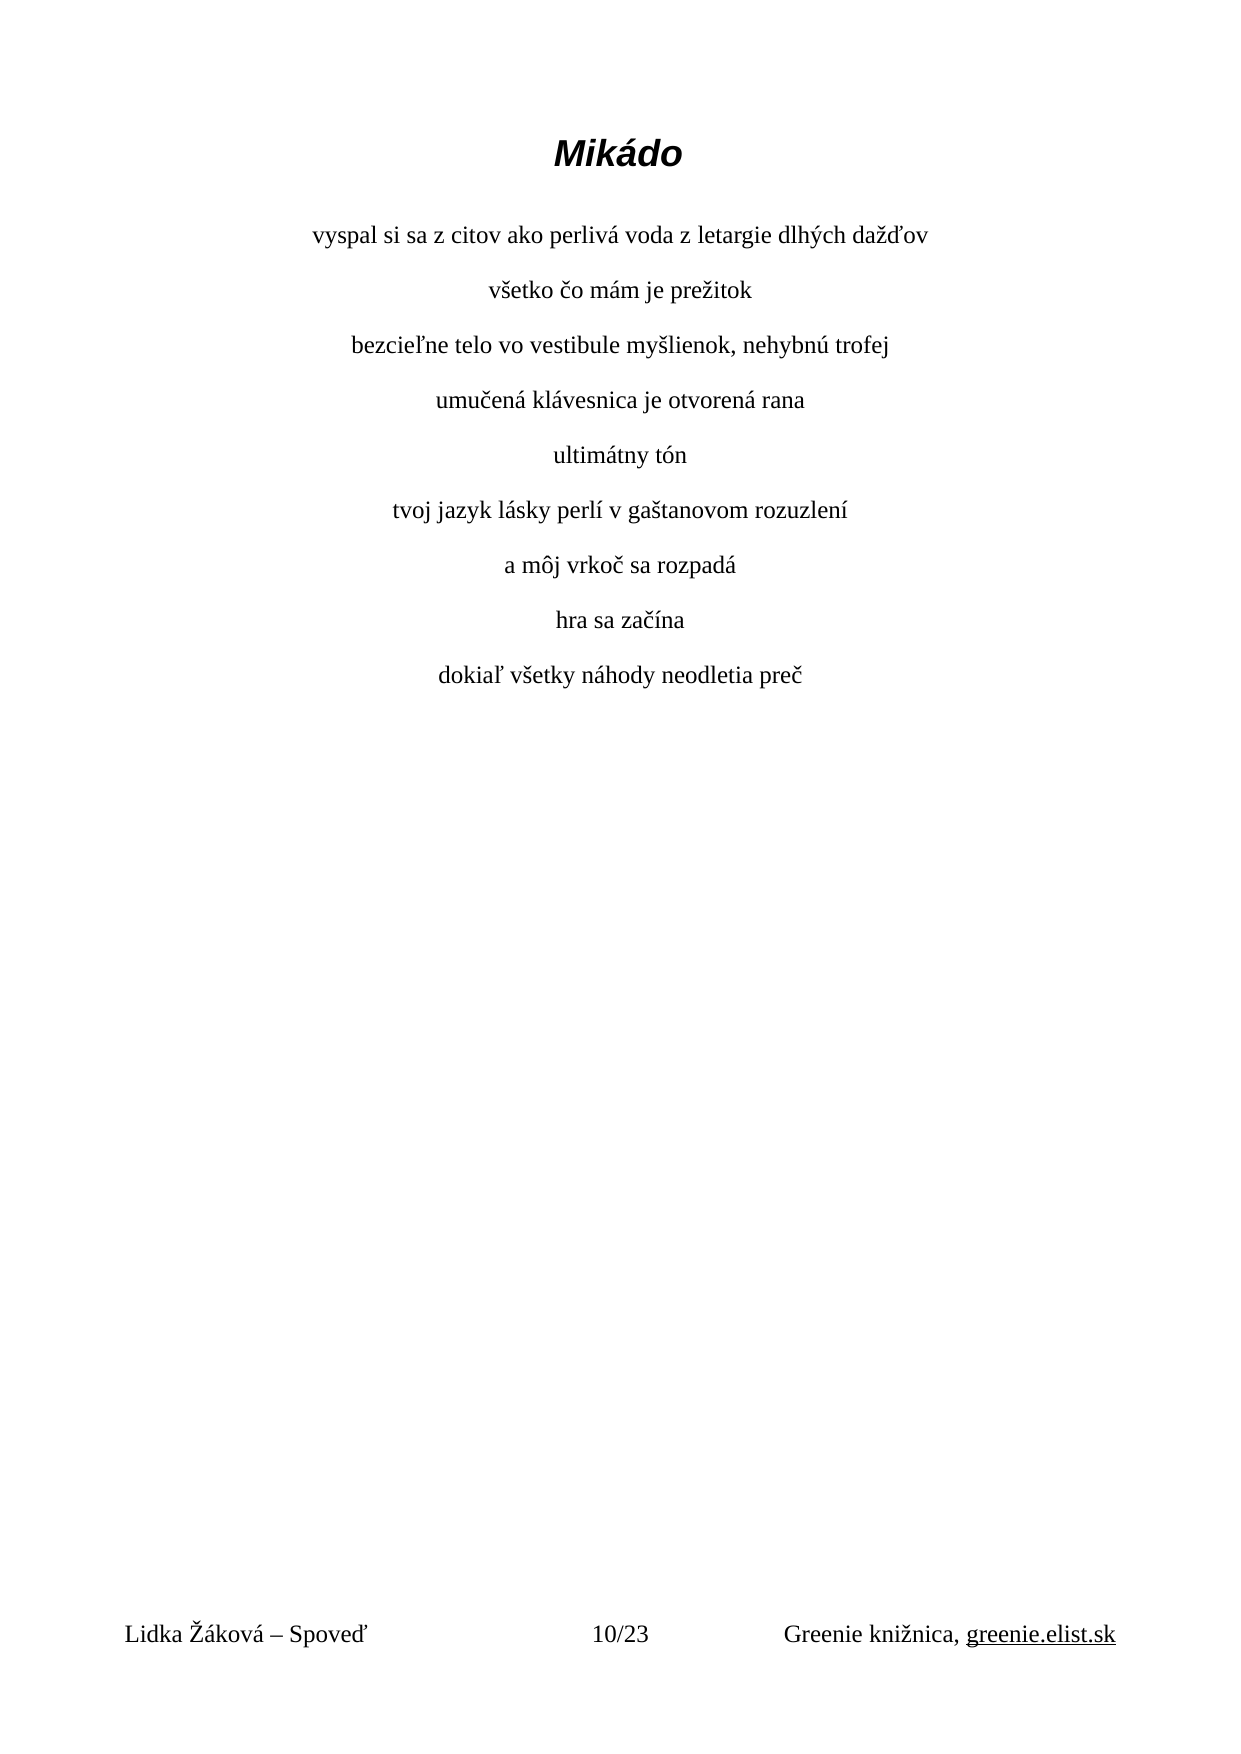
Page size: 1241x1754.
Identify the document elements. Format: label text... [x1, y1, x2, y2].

text bezcieľne telo vo vestibule myšlienok, nehybnú trofej [106, 330, 1134, 359]
subtitle Mikádo [106, 131, 1134, 174]
text dokiaľ všetky náhody neodletia preč [106, 660, 1134, 688]
text a môj vrkoč sa rozpadá [106, 550, 1134, 579]
text vyspal si sa z citov ako perlivá voda z letargie dlhých dažďov [106, 221, 1134, 249]
text tvoj jazyk lásky perlí v gaštanovom rozuzlení [106, 495, 1134, 524]
text umučená klávesnica je otvorená rana [106, 385, 1134, 414]
text ultimátny tón [106, 440, 1134, 469]
text všetko čo mám je prežitok [106, 275, 1134, 304]
text hra sa začína [106, 605, 1134, 633]
